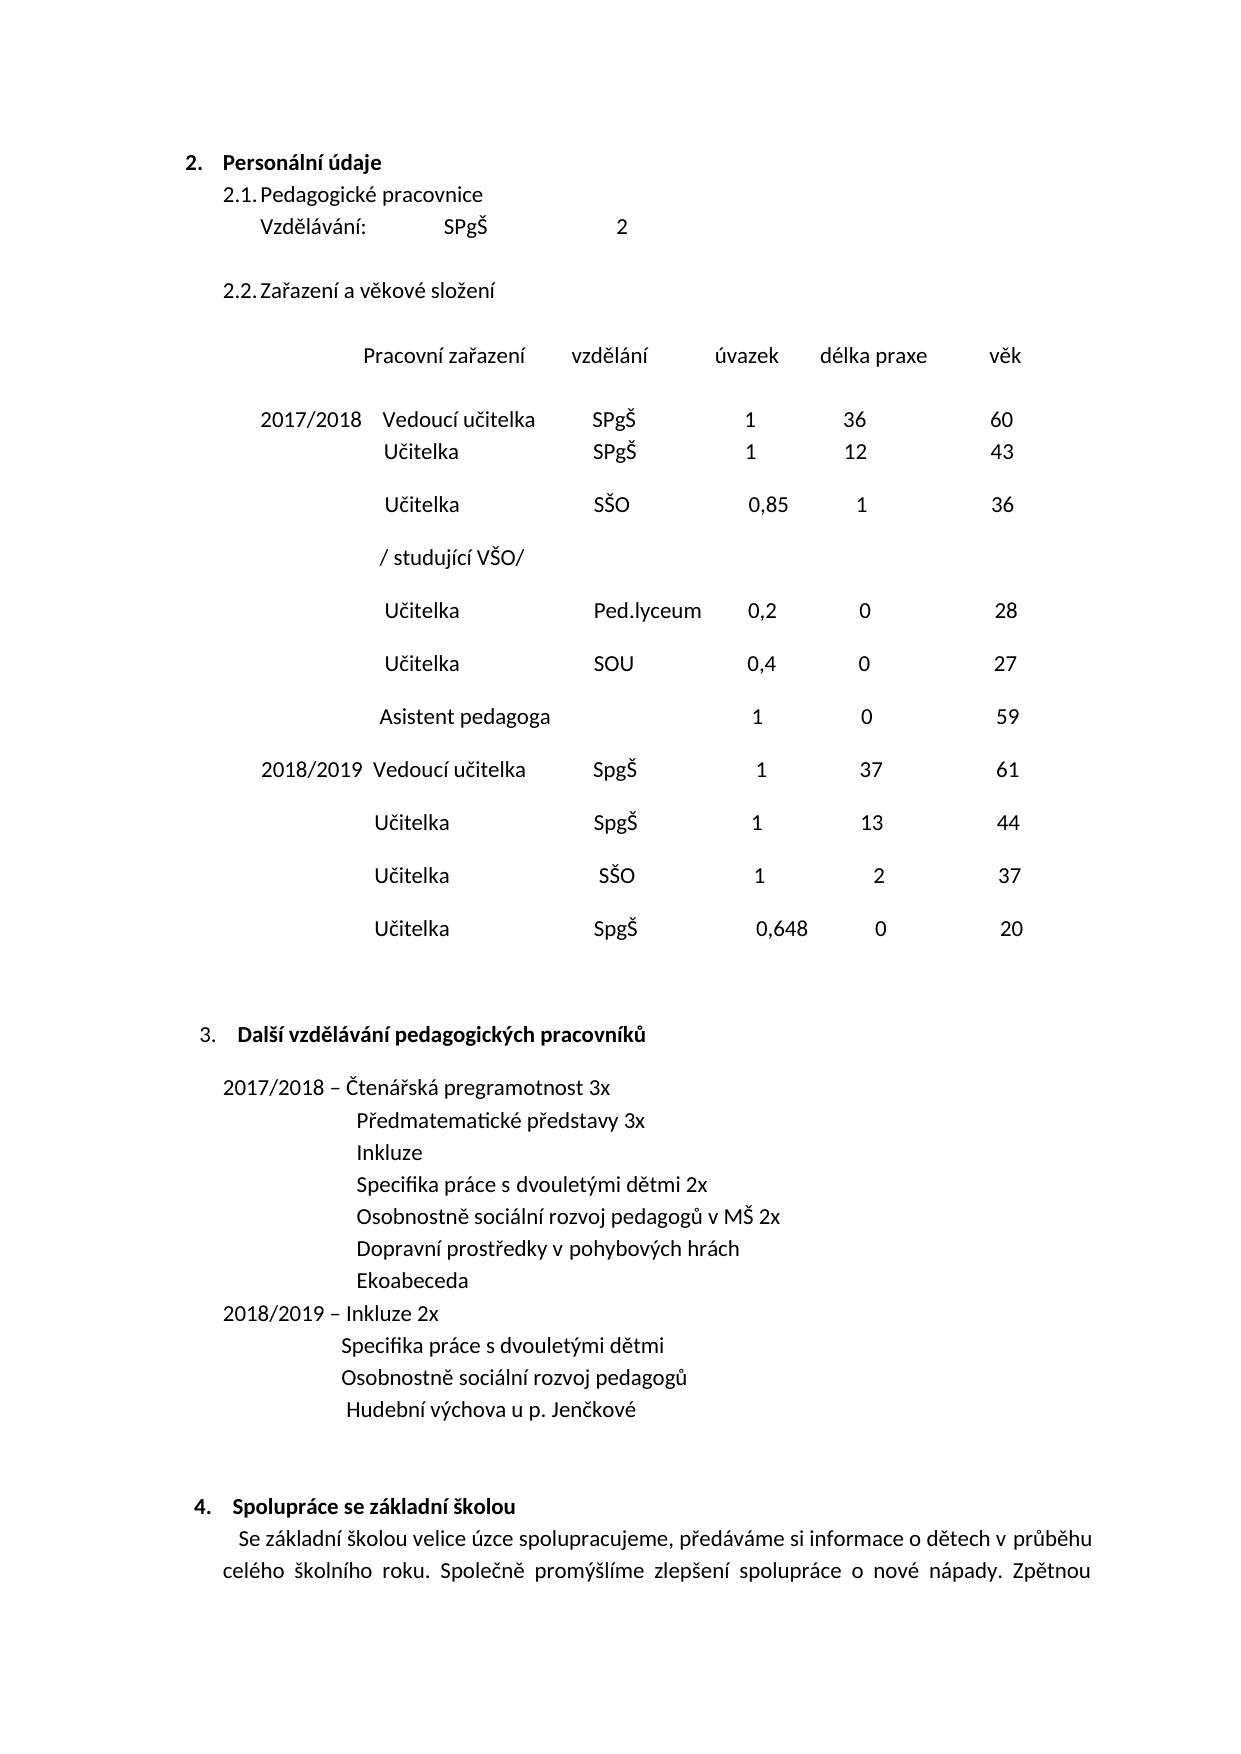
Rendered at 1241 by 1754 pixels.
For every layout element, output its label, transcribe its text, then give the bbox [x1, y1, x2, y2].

text Učitelka SpgŠ 1 13 44 [148, 808, 1093, 836]
list Se základní školou velice úzce spolupracujeme, předáváme si informace o dětech v průběhu celého školního roku. Společně promýšlíme zlepšení spolupráce o nové nápady. Zpětnou [223, 1524, 1093, 1584]
list Zařazení a věkové složení [223, 276, 1093, 304]
list Pracovní zařazení vzdělání úvazek délka praxe věk [260, 341, 1093, 369]
list 2017/2018 – Čtenářská pregramotnost 3x [223, 1073, 1093, 1102]
list Personální údaje [185, 148, 1093, 176]
list Osobnostně sociální rozvoj pedagogů [223, 1363, 1093, 1391]
text / studující VŠO/ [148, 543, 1093, 571]
list 4. Spolupráce se základní školou [148, 1492, 1093, 1520]
list Specifika práce s dvouletými dětmi [223, 1331, 1093, 1359]
list Vzdělávání: SPgŠ 2 [260, 212, 1093, 240]
text Učitelka SOU 0,4 0 27 [148, 649, 1093, 677]
list 2018/2019 – Inkluze 2x [223, 1299, 1093, 1327]
list Inkluze [223, 1138, 1093, 1166]
text Asistent pedagoga 1 0 59 [148, 702, 1093, 730]
list Hudební výchova u p. Jenčkové [223, 1395, 1093, 1423]
text 2018/2019 Vedoucí učitelka SpgŠ 1 37 61 [148, 755, 1093, 783]
text Učitelka SŠO 0,85 1 36 [148, 490, 1093, 518]
text 3. Další vzdělávání pedagogických pracovníků [148, 1021, 1093, 1048]
list Specifika práce s dvouletými dětmi 2x [223, 1170, 1093, 1198]
text Učitelka SpgŠ 0,648 0 20 [148, 914, 1093, 942]
list Pedagogické pracovnice [223, 180, 1093, 208]
list 2017/2018 Vedoucí učitelka SPgŠ 1 36 60 [260, 405, 1093, 433]
list Učitelka SPgŠ 1 12 43 [260, 437, 1093, 465]
list Předmatematické představy 3x [223, 1106, 1093, 1134]
list Osobnostně sociální rozvoj pedagogů v MŠ 2x [223, 1202, 1093, 1230]
list Ekoabeceda [223, 1267, 1093, 1295]
list Dopravní prostředky v pohybových hrách [223, 1234, 1093, 1262]
text Učitelka SŠO 1 2 37 [148, 861, 1093, 889]
text Učitelka Ped.lyceum 0,2 0 28 [148, 596, 1093, 624]
